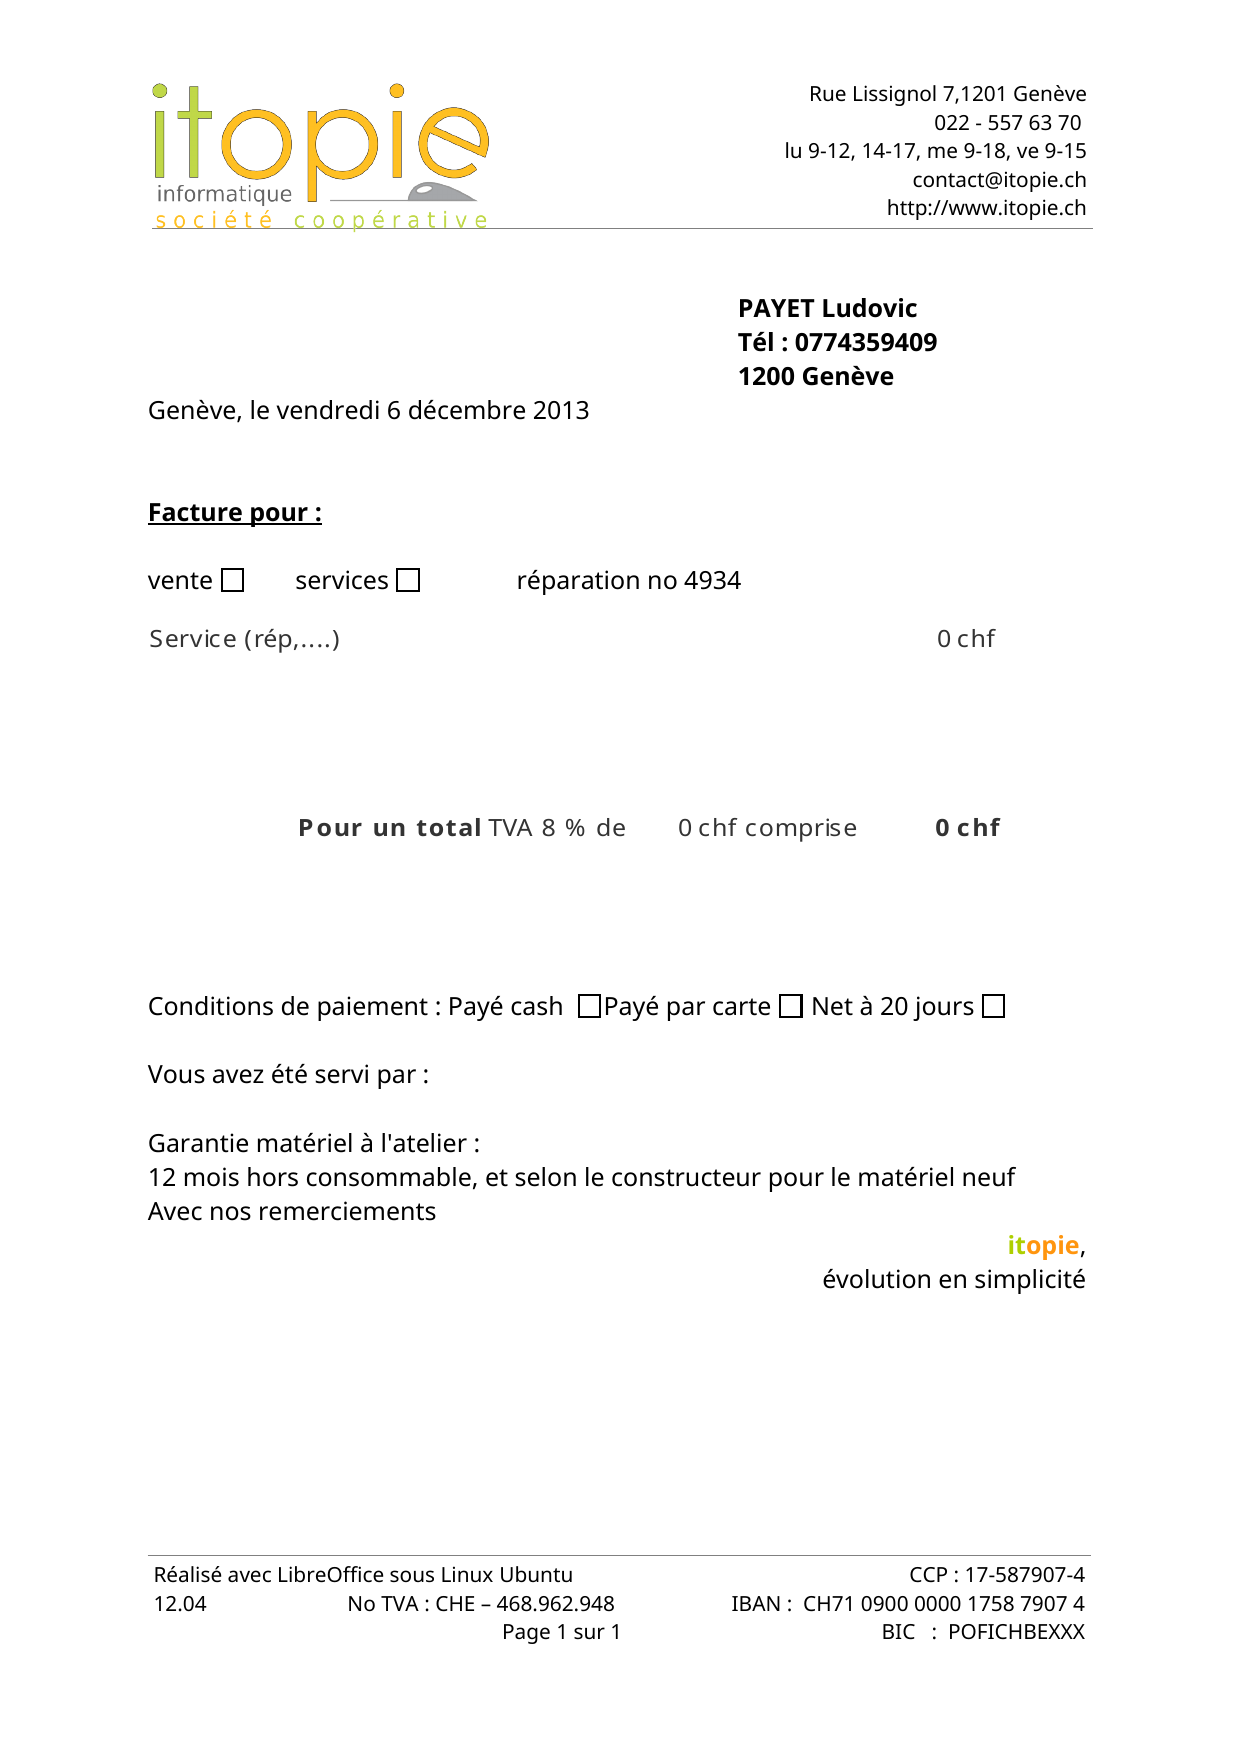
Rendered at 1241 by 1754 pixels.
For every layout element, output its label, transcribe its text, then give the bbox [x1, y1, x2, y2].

picture [138, 72, 500, 244]
text Vous avez été servi par : [148, 1057, 1093, 1091]
text 12 mois hors consommable, et selon le constructeur pour le matériel neuf [148, 1159, 1093, 1193]
text Garantie matériel à l'atelier : [148, 1125, 1093, 1159]
text Genève, le vendredi 6 décembre 2013 [148, 392, 1093, 427]
text Conditions de paiement : Payé cash Payé par carte Net à 20 jours [148, 989, 1093, 1023]
text itopie, [148, 1227, 1093, 1262]
text PAYET Ludovic [148, 290, 1093, 324]
text Facture pour : [148, 495, 1093, 529]
text vente services réparation no 4934 [148, 563, 1093, 597]
text évolution en simplicité [148, 1262, 1093, 1296]
text 1200 Genève [148, 358, 1093, 392]
text Avec nos remerciements [148, 1193, 1093, 1227]
text Tél : 0774359409 [148, 324, 1093, 358]
